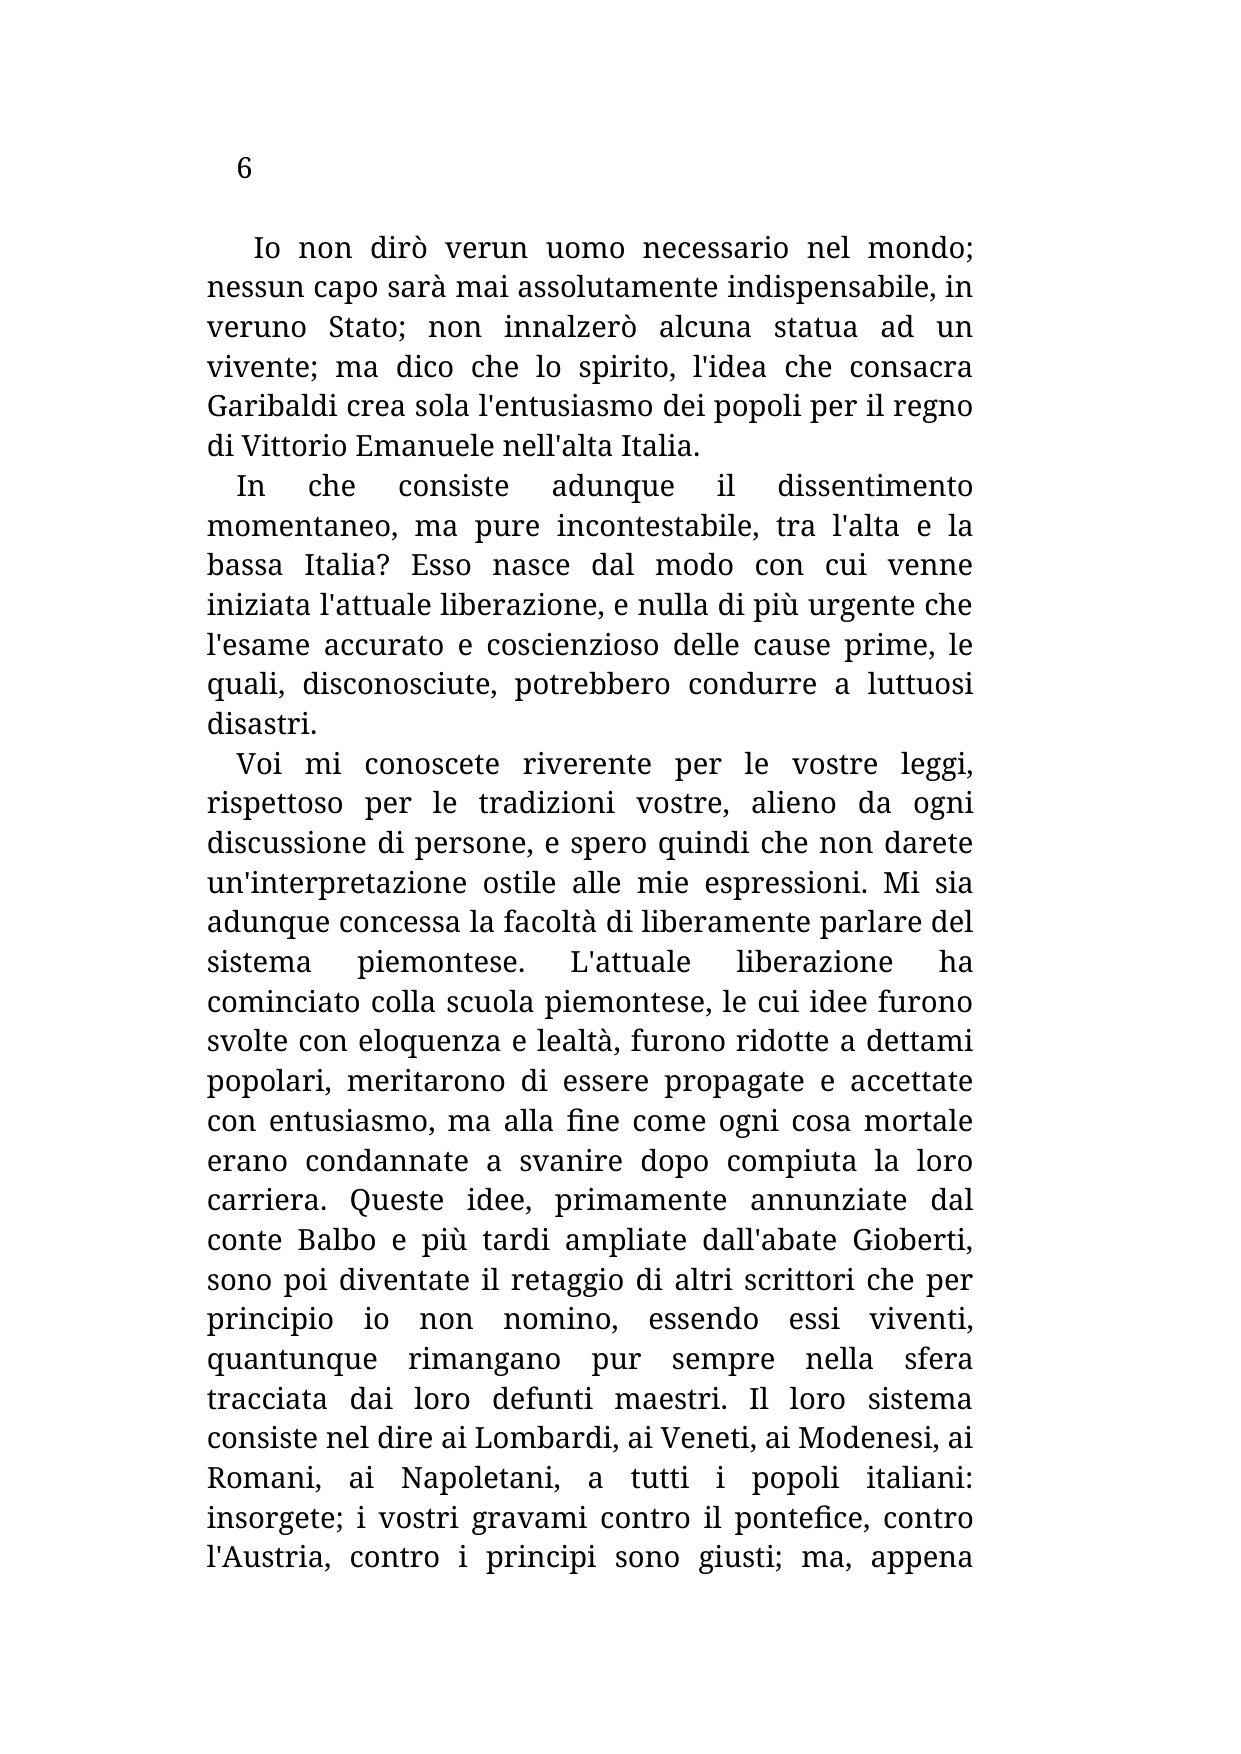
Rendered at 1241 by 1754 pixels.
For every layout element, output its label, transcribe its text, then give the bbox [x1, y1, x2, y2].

text Io non dirò verun uomo necessario nel mondo; nessun capo sarà mai assolutamente indispensabile, in veruno Stato; non innalzerò alcuna statua ad un vivente; ma dico che lo spirito, l'idea che consacra Garibaldi crea sola l'entusiasmo dei popoli per il regno di Vittorio Emanuele nell'alta Italia. [207, 227, 974, 465]
text 6 [207, 148, 974, 187]
text In che consiste adunque il dissentimento momentaneo, ma pure incontestabile, tra l'alta e la bassa Italia? Esso nasce dal modo con cui venne iniziata l'attuale liberazione, e nulla di più urgente che l'esame accurato e coscienzioso delle cause prime, le quali, disconosciute, potrebbero condurre a luttuosi disastri. [207, 465, 974, 743]
text Voi mi conoscete riverente per le vostre leggi, rispettoso per le tradizioni vostre, alieno da ogni discussione di persone, e spero quindi che non darete un'interpretazione ostile alle mie espressioni. Mi sia adunque concessa la facoltà di liberamente parlare del sistema piemontese. L'attuale liberazione ha cominciato colla scuola piemontese, le cui idee furono svolte con eloquenza e lealtà, furono ridotte a dettami popolari, meritarono di essere propagate e accettate con entusiasmo, ma alla fine come ogni cosa mortale erano condannate a svanire dopo compiuta la loro carriera. Queste idee, primamente annunziate dal conte Balbo e più tardi ampliate dall'abate Gioberti, sono poi diventate il retaggio di altri scrittori che per principio io non nomino, essendo essi viventi, quantunque rimangano pur sempre nella sfera tracciata dai loro defunti maestri. Il loro sistema consiste nel dire ai Lombardi, ai Veneti, ai Modenesi, ai Romani, ai Napoletani, a tutti i popoli italiani: insorgete; i vostri gravami contro il pontefice, contro l'Austria, contro i principi sono giusti; ma, appena [207, 743, 974, 1576]
